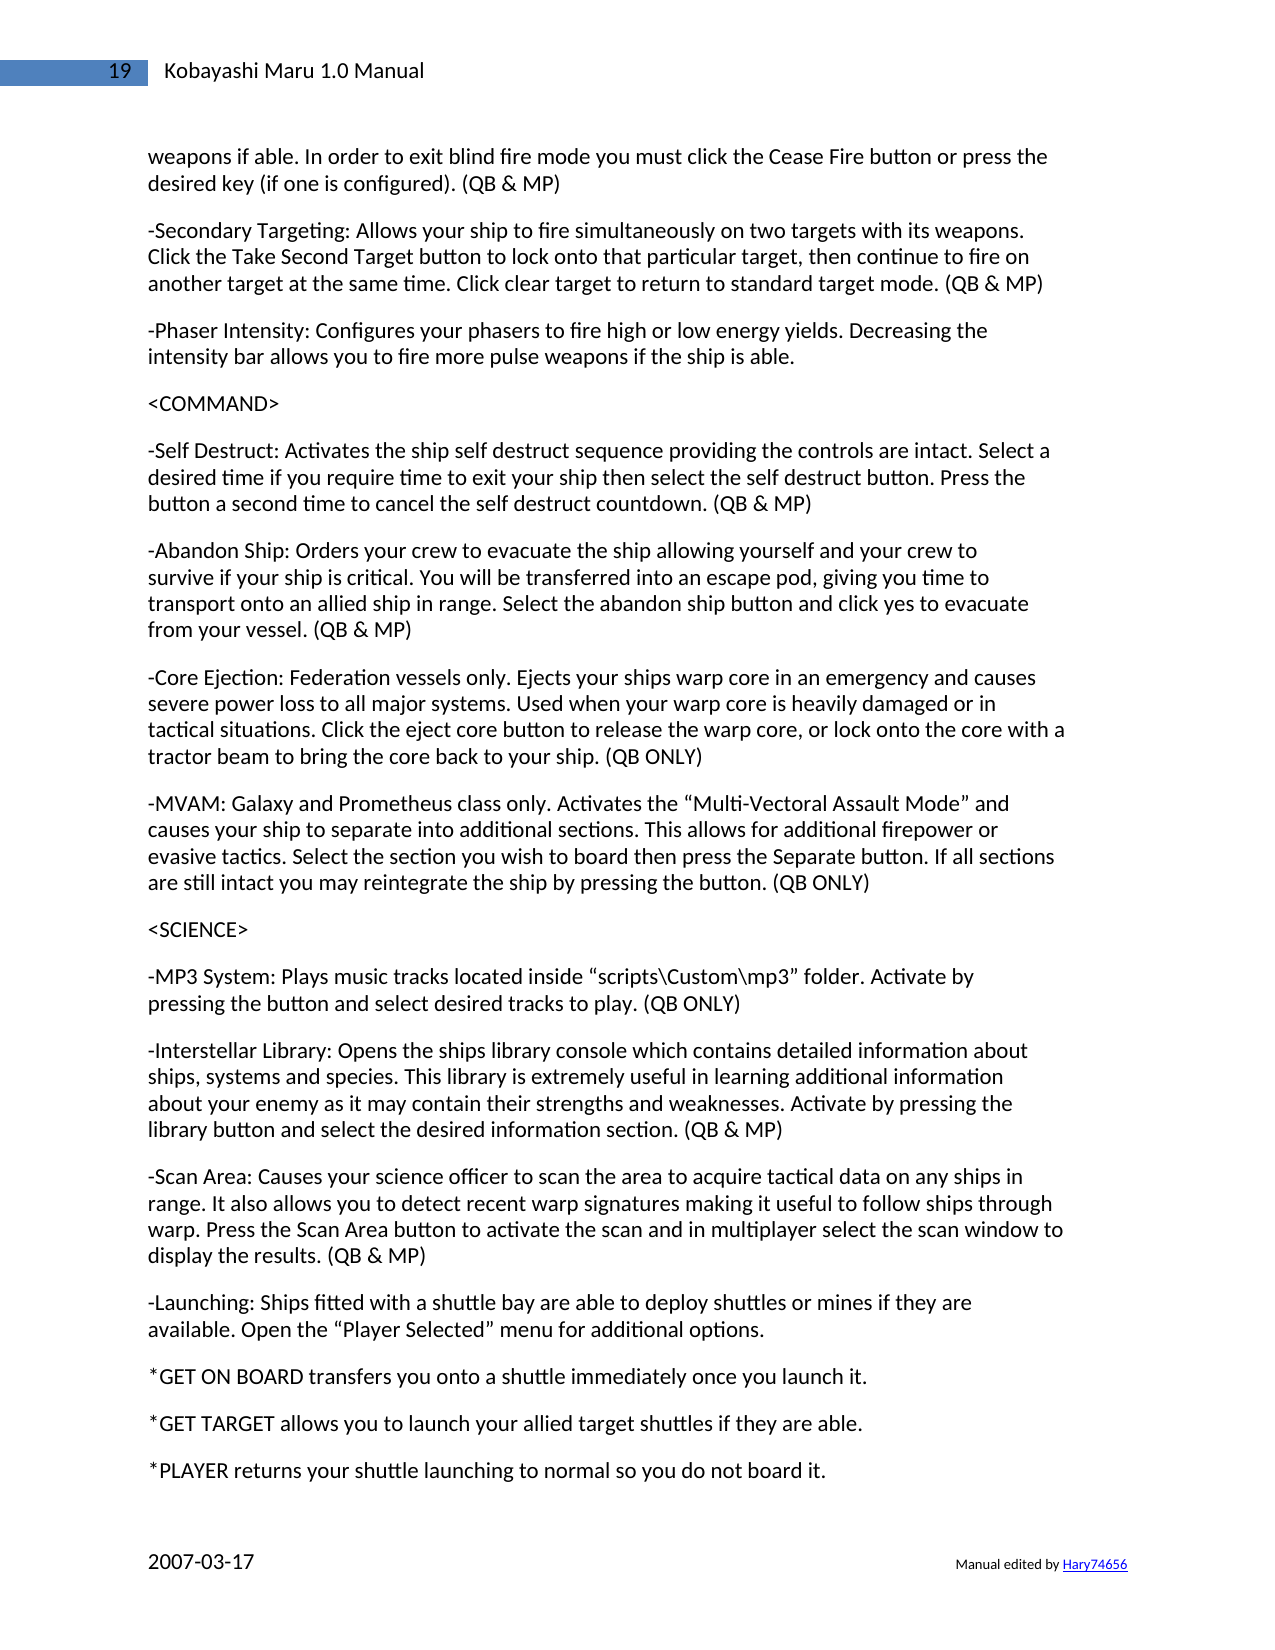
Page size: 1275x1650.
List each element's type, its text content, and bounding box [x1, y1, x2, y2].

text -Interstellar Library: Opens the ships library console which contains detailed information about ships, systems and species. This library is extremely useful in learning additional information about your enemy as it may contain their strengths and weaknesses. Activate by pressing the library button and select the desired information section. (QB & MP) [148, 1041, 1127, 1143]
text -Secondary Targeting: Allows your ship to fire simultaneously on two targets with its weapons. Click the Take Second Target button to lock onto that particular target, then continue to fire on another target at the same time. Click clear target to return to standard target mode. (QB & MP) [148, 221, 1127, 297]
text -Self Destruct: Activates the ship self destruct sequence providing the controls are intact. Select a desired time if you require time to exit your ship then select the self destruct button. Press the button a second time to cancel the self destruct countdown. (QB & MP) [148, 442, 1127, 517]
text *GET TARGET allows you to launch your allied target shuttles if they are able. [148, 1414, 1127, 1437]
text -Scan Area: Causes your science officer to scan the area to acquire tactical data on any ships in range. It also allows you to detect recent warp signatures making it useful to follow ships through warp. Press the Scan Area button to activate the scan and in multiplayer select the scan window to display the results. (QB & MP) [148, 1167, 1127, 1269]
text *GET ON BOARD transfers you onto a shuttle immediately once you launch it. [148, 1367, 1127, 1390]
text -Core Ejection: Federation vessels only. Ejects your ships warp core in an emergency and causes severe power loss to all major systems. Used when your warp core is heavily damaged or in tactical situations. Click the eject core button to release the warp core, or lock onto the core with a tractor beam to bring the core back to your ship. (QB ONLY) [148, 668, 1127, 770]
text -Phaser Intensity: Configures your phasers to fire high or low energy yields. Decreasing the intensity bar allows you to fire more pulse weapons if the ship is able. [148, 321, 1127, 370]
text -Launching: Ships fitted with a shuttle bay are able to deploy shuttles or mines if they are available. Open the “Player Selected” menu for additional options. [148, 1294, 1127, 1343]
text *PLAYER returns your shuttle launching to normal so you do not board it. [148, 1462, 1127, 1484]
text -MVAM: Galaxy and Prometheus class only. Activates the “Multi-Vectoral Assault Mode” and causes your ship to separate into additional sections. This allows for additional firepower or evasive tactics. Select the section you wish to board then press the Separate button. If all sections are still intact you may reintegrate the ship by pressing the button. (QB ONLY) [148, 794, 1127, 896]
text -MP3 System: Plays music tracks located inside “scripts\Custom\mp3” folder. Activate by pressing the button and select desired tracks to play. (QB ONLY) [148, 968, 1127, 1017]
text weapons if able. In order to exit blind fire mode you must click the Cease Fire button or press the desired key (if one is configured). (QB & MP) [148, 148, 1127, 197]
text <COMMAND> [148, 394, 1127, 417]
text <SCIENCE> [148, 920, 1127, 943]
text -Abandon Ship: Orders your crew to evacuate the ship allowing yourself and your crew to survive if your ship is critical. You will be transferred into an escape pod, giving you time to transport onto an allied ship in range. Select the abandon ship button and click yes to evacuate from your vessel. (QB & MP) [148, 542, 1127, 644]
